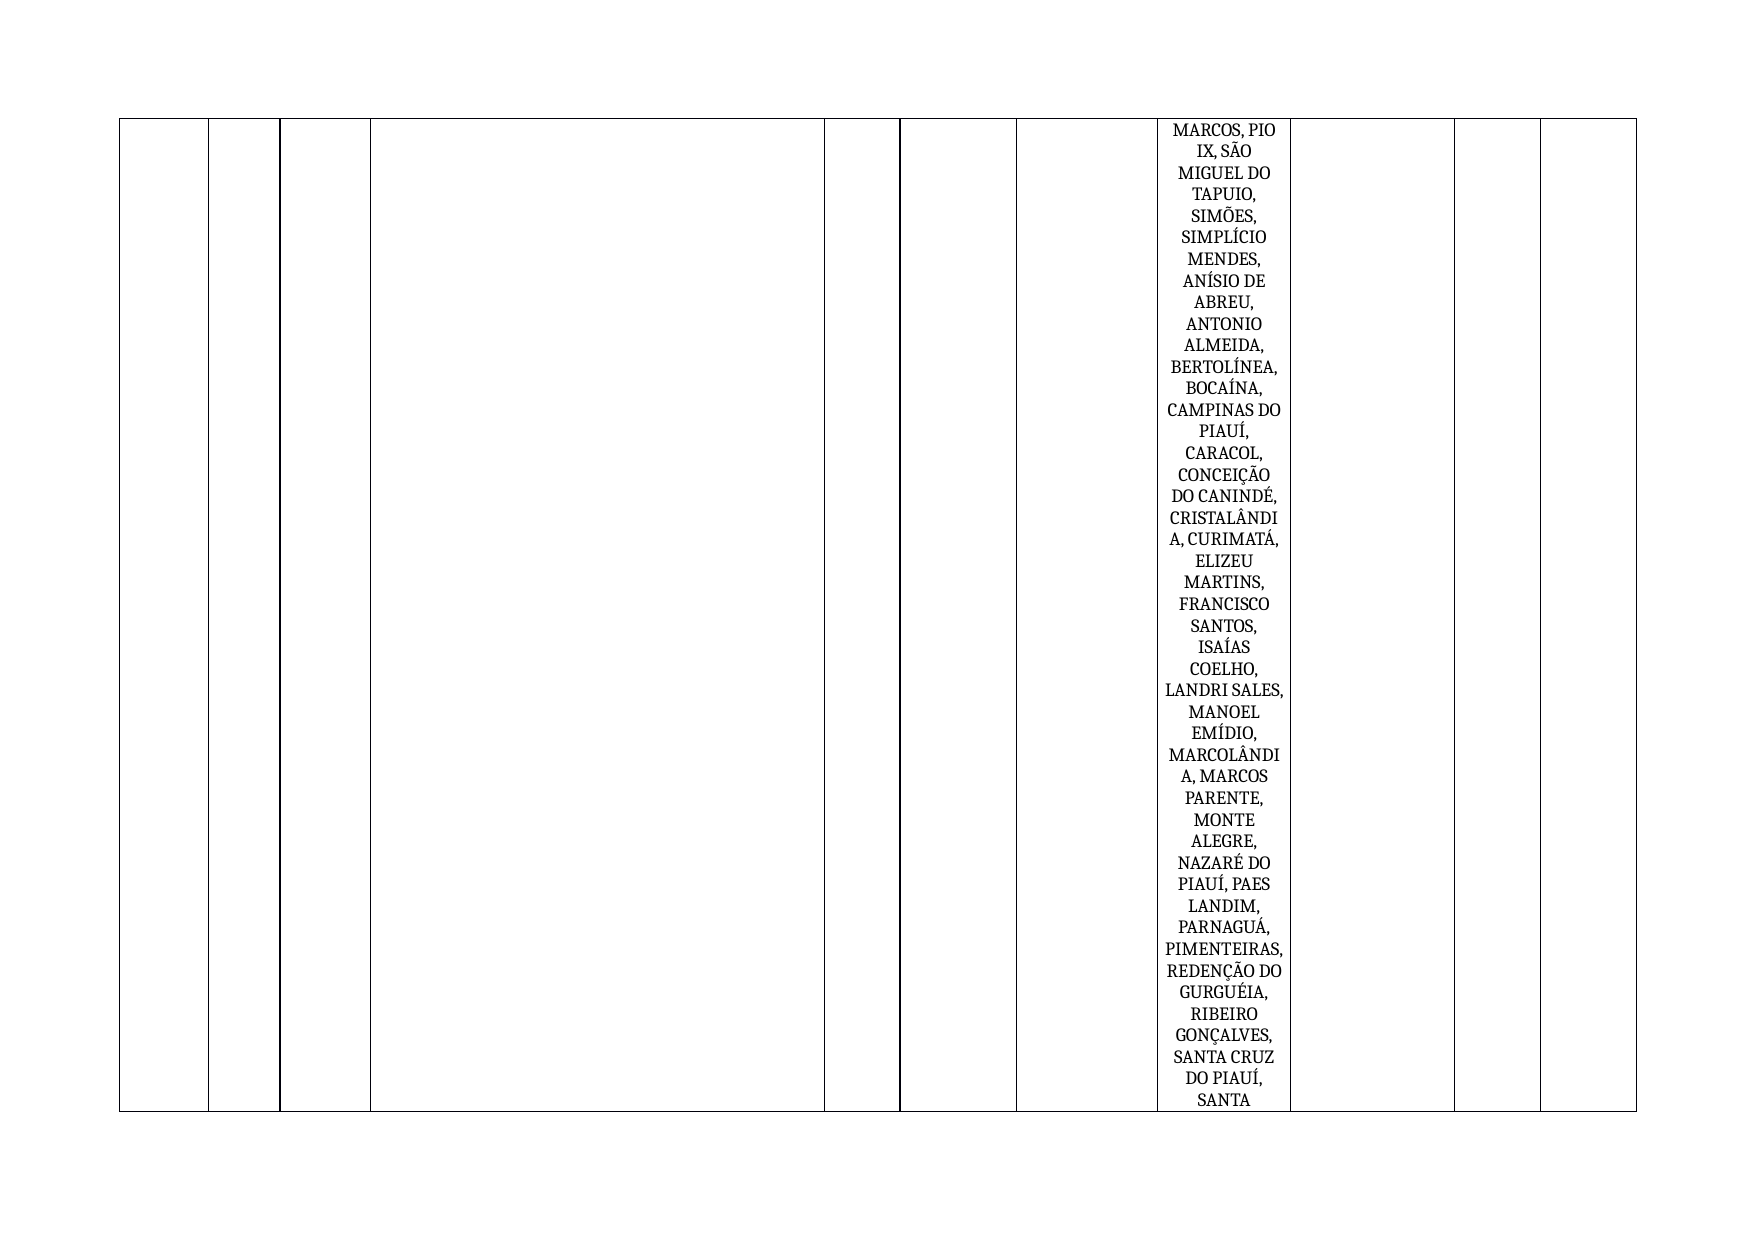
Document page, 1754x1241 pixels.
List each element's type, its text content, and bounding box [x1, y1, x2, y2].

table_cell [901, 119, 1016, 1111]
table_cell [120, 119, 208, 1111]
table_cell [209, 119, 279, 1111]
table_cell [1291, 119, 1454, 1111]
table_cell [1017, 119, 1157, 1111]
table_cell [1455, 119, 1540, 1111]
table_cell MARCOS, PIO IX, SÃO MIGUEL DO TAPUIO, SIMÕES, SIMPLÍCIO MENDES, ANÍSIO DE ABREU, ANTONIO ALMEIDA, BERTOLÍNEA, BOCAÍNA, CAMPINAS DO PIAUÍ, CARACOL, CONCEIÇÃO DO CANINDÉ, CRISTALÂNDIA, CURIMATÁ, ELIZEU MARTINS, FRANCISCO SANTOS, ISAÍAS COELHO, LANDRI SALES, MANOEL EMÍDIO, MARCOLÂNDIA, MARCOS PARENTE, MONTE ALEGRE, NAZARÉ DO PIAUÍ, PAES LANDIM, PARNAGUÁ, PIMENTEIRAS, REDENÇÃO DO GURGUÉIA, RIBEIRO GONÇALVES, SANTA CRUZ DO PIAUÍ, SANTA [1158, 119, 1290, 1111]
table_cell [825, 119, 899, 1111]
table_cell [371, 119, 824, 1111]
table_cell [281, 119, 370, 1111]
table_cell [1541, 119, 1636, 1111]
